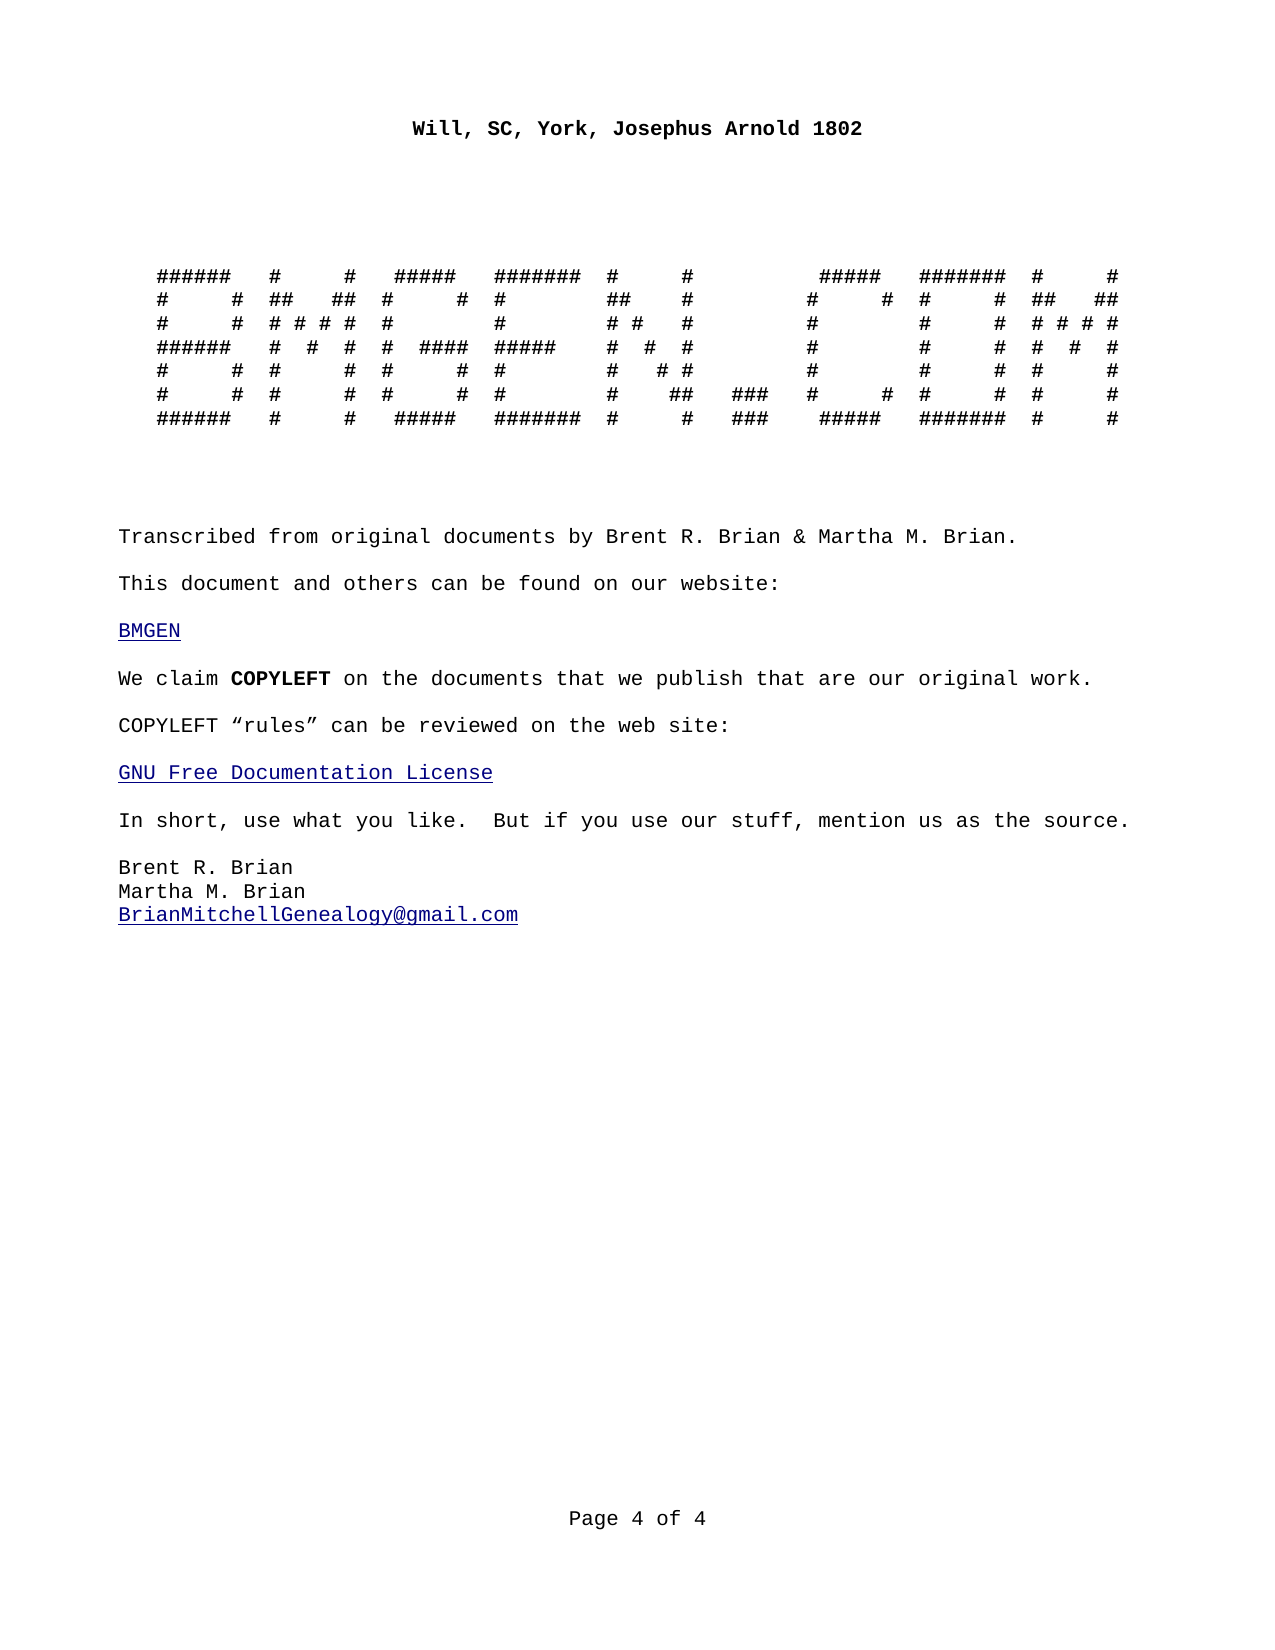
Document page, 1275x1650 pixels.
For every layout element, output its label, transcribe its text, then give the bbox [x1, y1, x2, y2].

text COPYLEFT “rules” can be reviewed on the web site: [118, 715, 1157, 739]
text # # # # # # # # # # # # # # # # # # [118, 313, 1157, 337]
text Brent R. Brian [118, 857, 1157, 881]
text ###### # # ##### ####### # # ### ##### ####### # # [118, 408, 1157, 431]
text In short, use what you like. But if you use our stuff, mention us as the source. [118, 810, 1157, 833]
text This document and others can be found on our website: [118, 573, 1157, 597]
text # # ## ## # # # ## # # # # # ## ## [118, 289, 1157, 313]
text ###### # # ##### ####### # # ##### ####### # # [118, 266, 1157, 289]
text # # # # # # # # ## ### # # # # # # [118, 384, 1157, 408]
text ###### # # # # #### ##### # # # # # # # # # [118, 337, 1157, 360]
text Transcribed from original documents by Brent R. Brian & Martha M. Brian. [118, 526, 1157, 549]
text # # # # # # # # # # # # # # # [118, 360, 1157, 384]
text Martha M. Brian [118, 881, 1157, 904]
text GNU Free Documentation License [118, 762, 1157, 786]
text BrianMitchellGenealogy@gmail.com [118, 904, 1157, 928]
text We claim COPYLEFT on the documents that we publish that are our original work. [118, 668, 1157, 691]
text BMGEN [118, 621, 1157, 644]
